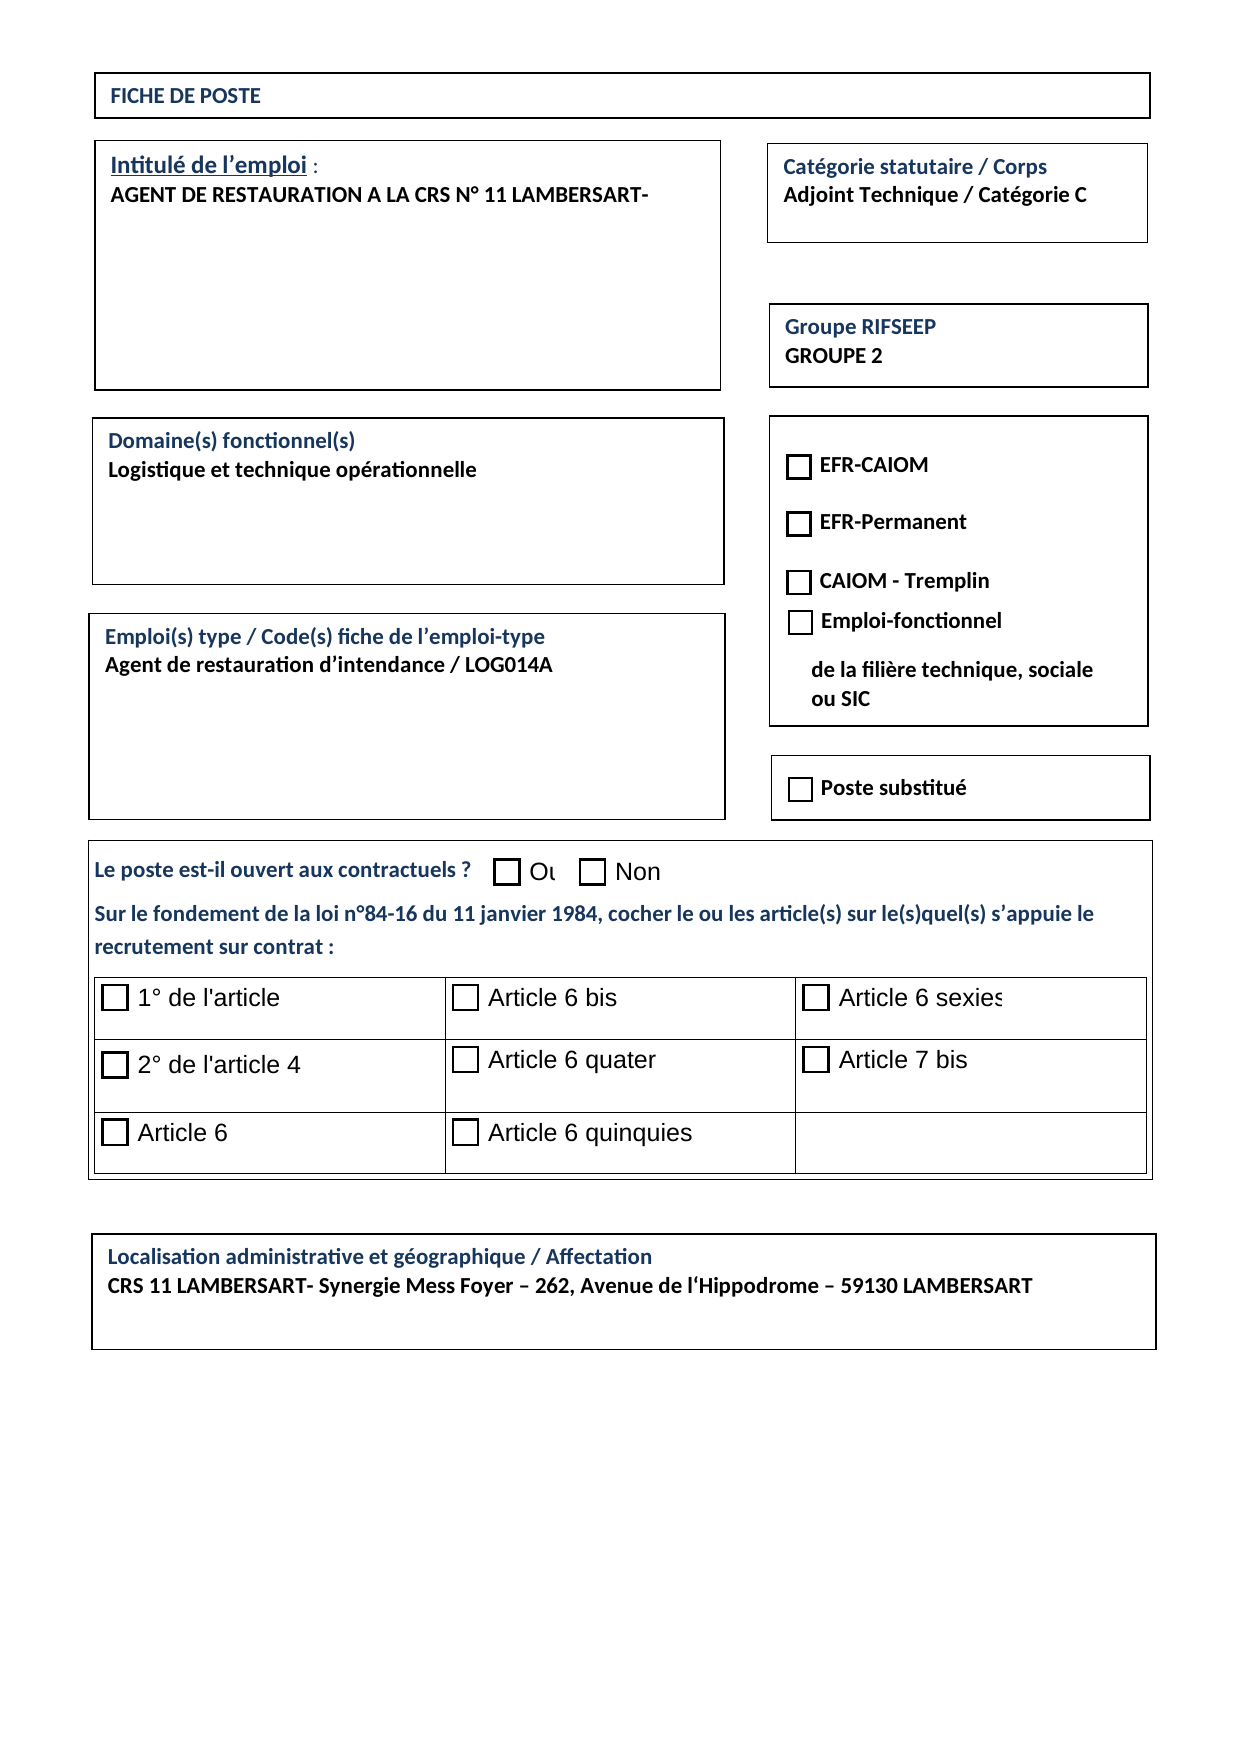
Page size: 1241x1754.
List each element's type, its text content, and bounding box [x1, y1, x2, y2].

text Logistique et technique opérationnelle [108, 455, 708, 483]
table_cell [796, 1113, 1146, 1173]
text Intitulé de l’emploi : [110, 148, 704, 179]
text Localisation administrative et géographique / Affectation [108, 1242, 1141, 1271]
table_header [95, 978, 445, 1039]
text FICHE DE POSTE [110, 81, 1134, 110]
text AGENT DE RESTAURATION A LA CRS N° 11 LAMBERSART- [110, 179, 704, 208]
table_cell [796, 1040, 1146, 1112]
table_cell [446, 1113, 795, 1173]
text Emploi(s) type / Code(s) fiche de l’emploi-type [105, 622, 709, 650]
text Groupe RIFSEEP [785, 312, 1132, 341]
table_header [446, 978, 795, 1039]
table_header [796, 978, 1146, 1039]
text Adjoint Technique / Catégorie C [783, 180, 1131, 209]
table_cell [446, 1040, 795, 1112]
table_cell [95, 1040, 445, 1112]
text de la filière technique, sociale ou SIC [785, 655, 1132, 712]
text Agent de restauration d’intendance / LOG014A [105, 650, 709, 679]
table_header Le poste est-il ouvert aux contractuels ? Sur le fondement de la loi n°84-16 du 11 janvier 1984, cocher le ou les article(s) sur le(s)quel(s) s’appuie le recrutement sur contrat : [89, 841, 1152, 1179]
text Domaine(s) fonctionnel(s) [108, 426, 708, 455]
table_cell [95, 1113, 445, 1173]
text CRS 11 LAMBERSART- Synergie Mess Foyer – 262, Avenue de l‘Hippodrome – 59130 LAMBERSART [108, 1271, 1141, 1299]
text GROUPE 2 [785, 341, 1132, 369]
text Catégorie statutaire / Corps [783, 152, 1131, 180]
